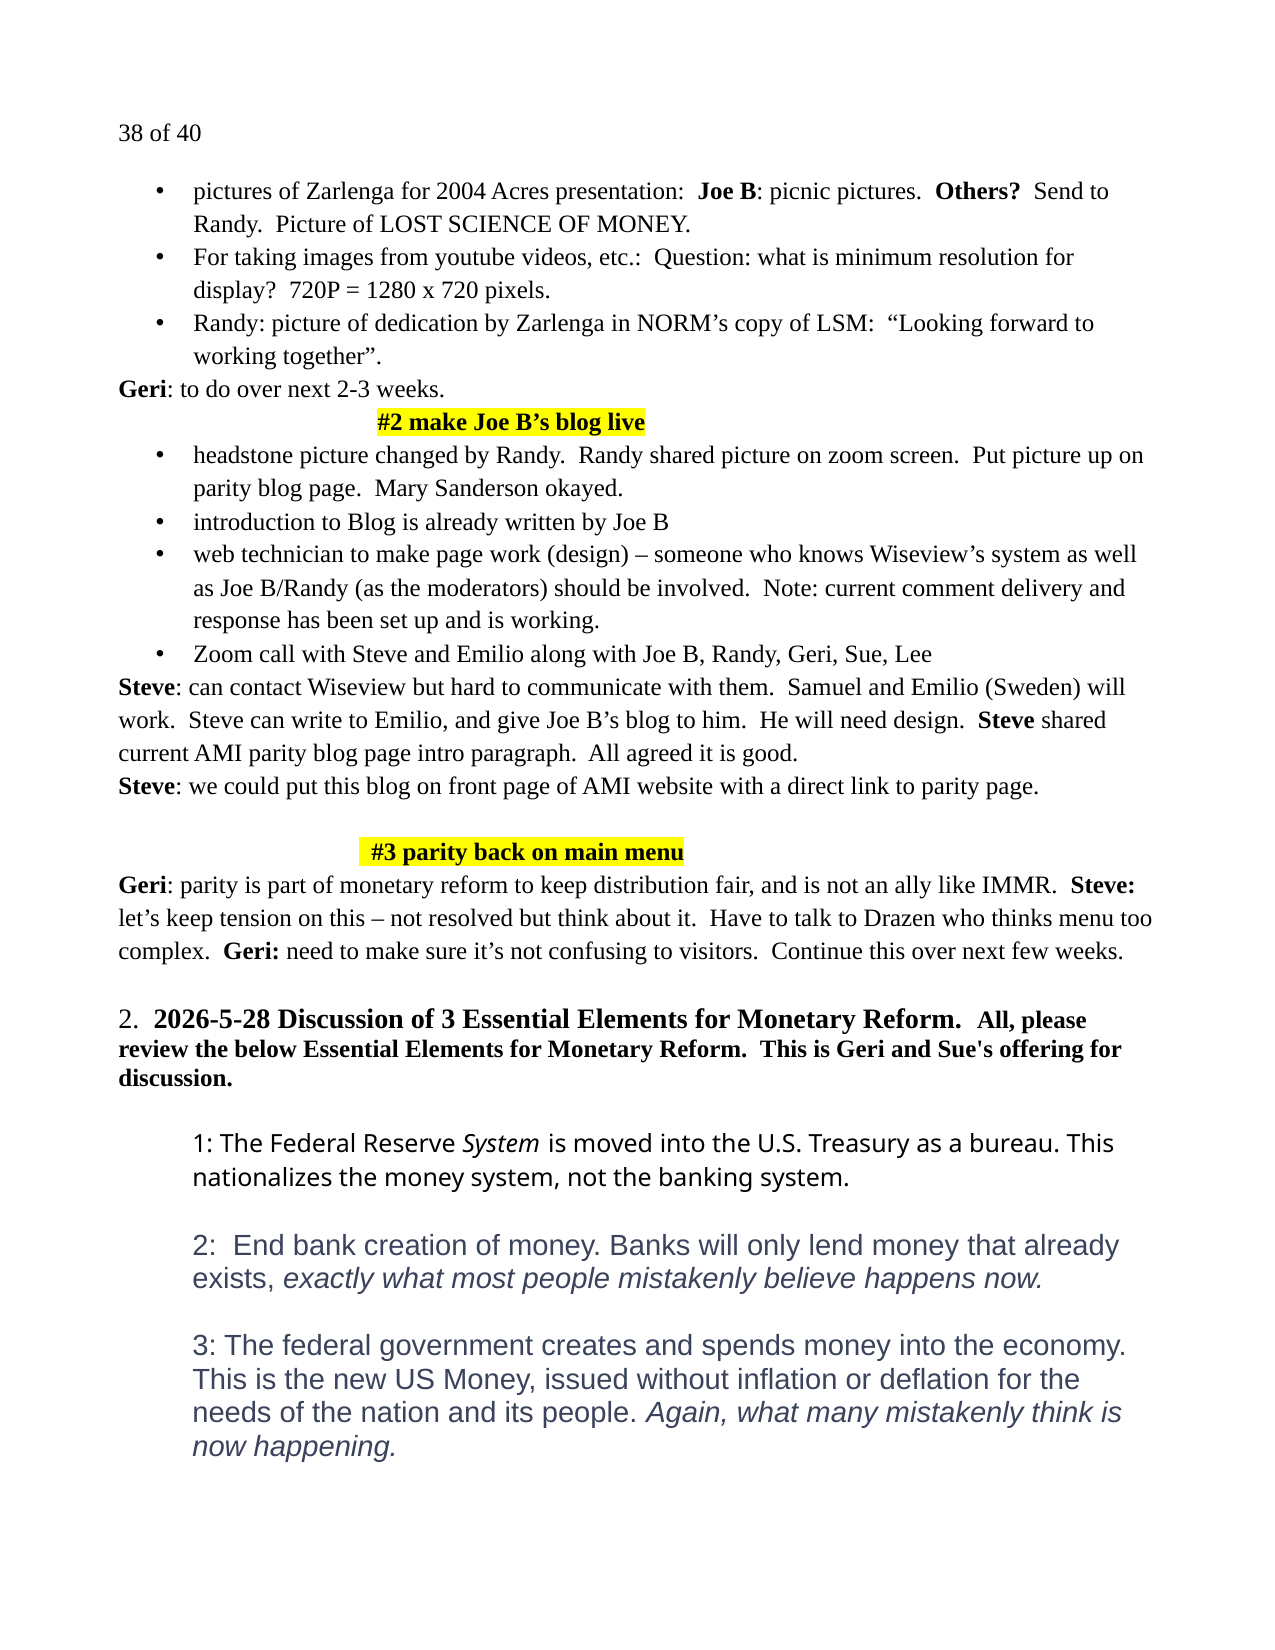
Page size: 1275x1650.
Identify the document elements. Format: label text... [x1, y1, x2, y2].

text #3 parity back on main menu [340, 837, 1157, 866]
list Randy: picture of dedication by Zarlenga in NORM’s copy of LSM: “Looking forward to working together”. [156, 308, 1157, 370]
text 2: End bank creation of money. Banks will only lend money that already exists, exactly what most people mistakenly believe happens now. [192, 1228, 1157, 1295]
list introduction to Blog is already written by Joe B [156, 507, 1157, 535]
list web technician to make page work (design) – someone who knows Wiseview’s system as well as Joe B/Randy (as the moderators) should be involved. Note: current comment delivery and response has been set up and is working. [156, 539, 1157, 634]
list Zoom call with Steve and Emilio along with Joe B, Randy, Geri, Sue, Lee [156, 639, 1157, 667]
text 1: The Federal Reserve System is moved into the U.S. Treasury as a bureau. This nationalizes the money system, not the banking system. [192, 1125, 1157, 1194]
list For taking images from youtube videos, etc.: Question: what is minimum resolution for display? 720P = 1280 x 720 pixels. [156, 242, 1157, 304]
text 2. 2026-5-28 Discussion of 3 Essential Elements for Monetary Reform. All, please review the below Essential Elements for Monetary Reform. This is Geri and Sue's offering for discussion. [118, 1002, 1157, 1092]
text #2 make Joe B’s blog live [340, 407, 1157, 436]
list pictures of Zarlenga for 2004 Acres presentation: Joe B: picnic pictures. Others? Send to Randy. Picture of LOST SCIENCE OF MONEY. [156, 176, 1157, 238]
text Steve: can contact Wiseview but hard to communicate with them. Samuel and Emilio (Sweden) will work. Steve can write to Emilio, and give Joe B’s blog to him. He will need design. Steve shared current AMI parity blog page intro paragraph. All agreed it is good. [118, 672, 1157, 766]
text Geri: to do over next 2-3 weeks. [118, 374, 1157, 403]
text Steve: we could put this blog on front page of AMI website with a direct link to parity page. [118, 771, 1157, 799]
list headstone picture changed by Randy. Randy shared picture on zoom screen. Put picture up on parity blog page. Mary Sanderson okayed. [156, 441, 1157, 502]
text 3: The federal government creates and spends money into the economy. This is the new US Money, issued without inflation or deflation for the needs of the nation and its people. Again, what many mistakenly think is now happening. [192, 1328, 1157, 1462]
text Geri: parity is part of monetary reform to keep distribution fair, and is not an ally like IMMR. Steve: let’s keep tension on this – not resolved but think about it. Have to talk to Drazen who thinks menu too complex. Geri: need to make sure it’s not confusing to visitors. Continue this over next few weeks. [118, 870, 1157, 964]
